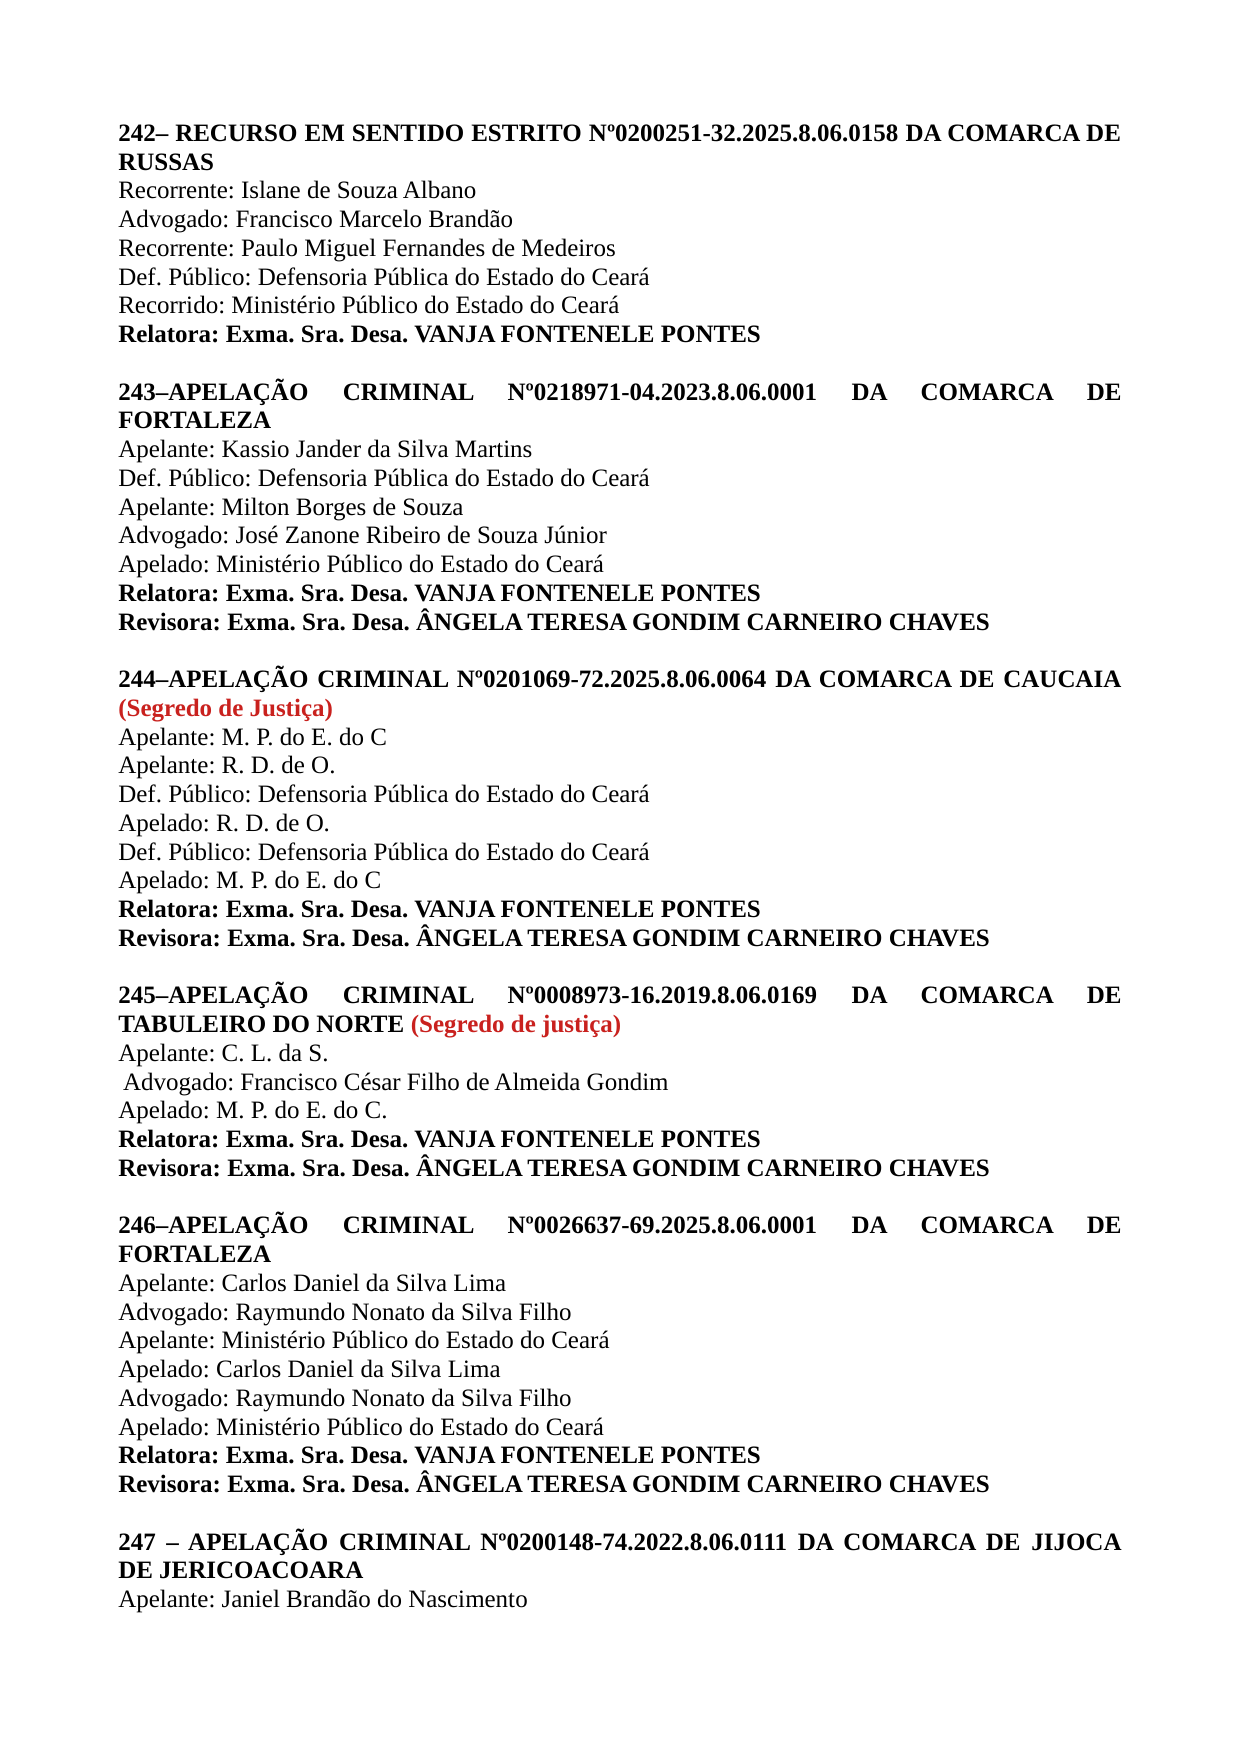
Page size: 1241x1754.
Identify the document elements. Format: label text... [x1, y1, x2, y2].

text Revisora: Exma. Sra. Desa. ÂNGELA TERESA GONDIM CARNEIRO CHAVES [118, 1469, 1122, 1498]
text Revisora: Exma. Sra. Desa. ÂNGELA TERESA GONDIM CARNEIRO CHAVES [118, 607, 1122, 636]
text Apelado: Ministério Público do Estado do Ceará [118, 549, 1122, 578]
text 242– RECURSO EM SENTIDO ESTRITO Nº0200251-32.2025.8.06.0158 DA COMARCA DE RUSSAS [118, 118, 1122, 176]
text Def. Público: Defensoria Pública do Estado do Ceará [118, 262, 1122, 291]
text Apelante: R. D. de O. [118, 751, 1122, 779]
text Relatora: Exma. Sra. Desa. VANJA FONTENELE PONTES [118, 894, 1122, 923]
text Recorrente: Paulo Miguel Fernandes de Medeiros [118, 233, 1122, 262]
text Advogado: Raymundo Nonato da Silva Filho [118, 1297, 1122, 1326]
text Def. Público: Defensoria Pública do Estado do Ceará [118, 779, 1122, 808]
text Advogado: Raymundo Nonato da Silva Filho [118, 1383, 1122, 1412]
text Apelante: M. P. do E. do C [118, 722, 1122, 751]
text Revisora: Exma. Sra. Desa. ÂNGELA TERESA GONDIM CARNEIRO CHAVES [118, 923, 1122, 952]
text 244–APELAÇÃO CRIMINAL Nº0201069-72.2025.8.06.0064 DA COMARCA DE CAUCAIA (Segredo de Justiça) [118, 664, 1122, 722]
text Apelado: Carlos Daniel da Silva Lima [118, 1354, 1122, 1383]
text Apelado: M. P. do E. do C [118, 866, 1122, 894]
text Apelante: Ministério Público do Estado do Ceará [118, 1326, 1122, 1354]
text Apelado: R. D. de O. [118, 808, 1122, 837]
text Apelado: M. P. do E. do C. [118, 1096, 1122, 1124]
text Apelante: C. L. da S. [118, 1038, 1122, 1067]
text Relatora: Exma. Sra. Desa. VANJA FONTENELE PONTES [118, 319, 1122, 348]
text Apelante: Milton Borges de Souza [118, 492, 1122, 521]
text Revisora: Exma. Sra. Desa. ÂNGELA TERESA GONDIM CARNEIRO CHAVES [118, 1153, 1122, 1182]
text 246–APELAÇÃO CRIMINAL Nº0026637-69.2025.8.06.0001 DA COMARCA DE FORTALEZA [118, 1211, 1122, 1268]
text Recorrido: Ministério Público do Estado do Ceará [118, 291, 1122, 319]
text Advogado: Francisco César Filho de Almeida Gondim [118, 1067, 1122, 1096]
text 245–APELAÇÃO CRIMINAL Nº0008973-16.2019.8.06.0169 DA COMARCA DE TABULEIRO DO NORTE (Segredo de justiça) [118, 981, 1122, 1038]
text Def. Público: Defensoria Pública do Estado do Ceará [118, 463, 1122, 492]
text Apelante: Kassio Jander da Silva Martins [118, 434, 1122, 463]
text Apelante: Janiel Brandão do Nascimento [118, 1584, 1122, 1613]
text 243–APELAÇÃO CRIMINAL Nº0218971-04.2023.8.06.0001 DA COMARCA DE FORTALEZA [118, 377, 1122, 434]
text Apelante: Carlos Daniel da Silva Lima [118, 1268, 1122, 1297]
text Relatora: Exma. Sra. Desa. VANJA FONTENELE PONTES [118, 1124, 1122, 1153]
text 247 – APELAÇÃO CRIMINAL Nº0200148-74.2022.8.06.0111 DA COMARCA DE JIJOCA DE JERICOACOARA [118, 1527, 1122, 1584]
text Advogado: José Zanone Ribeiro de Souza Júnior [118, 521, 1122, 549]
text Relatora: Exma. Sra. Desa. VANJA FONTENELE PONTES [118, 578, 1122, 607]
text Recorrente: Islane de Souza Albano [118, 176, 1122, 204]
text Def. Público: Defensoria Pública do Estado do Ceará [118, 837, 1122, 866]
text Apelado: Ministério Público do Estado do Ceará [118, 1412, 1122, 1441]
text Relatora: Exma. Sra. Desa. VANJA FONTENELE PONTES [118, 1441, 1122, 1469]
text Advogado: Francisco Marcelo Brandão [118, 204, 1122, 233]
